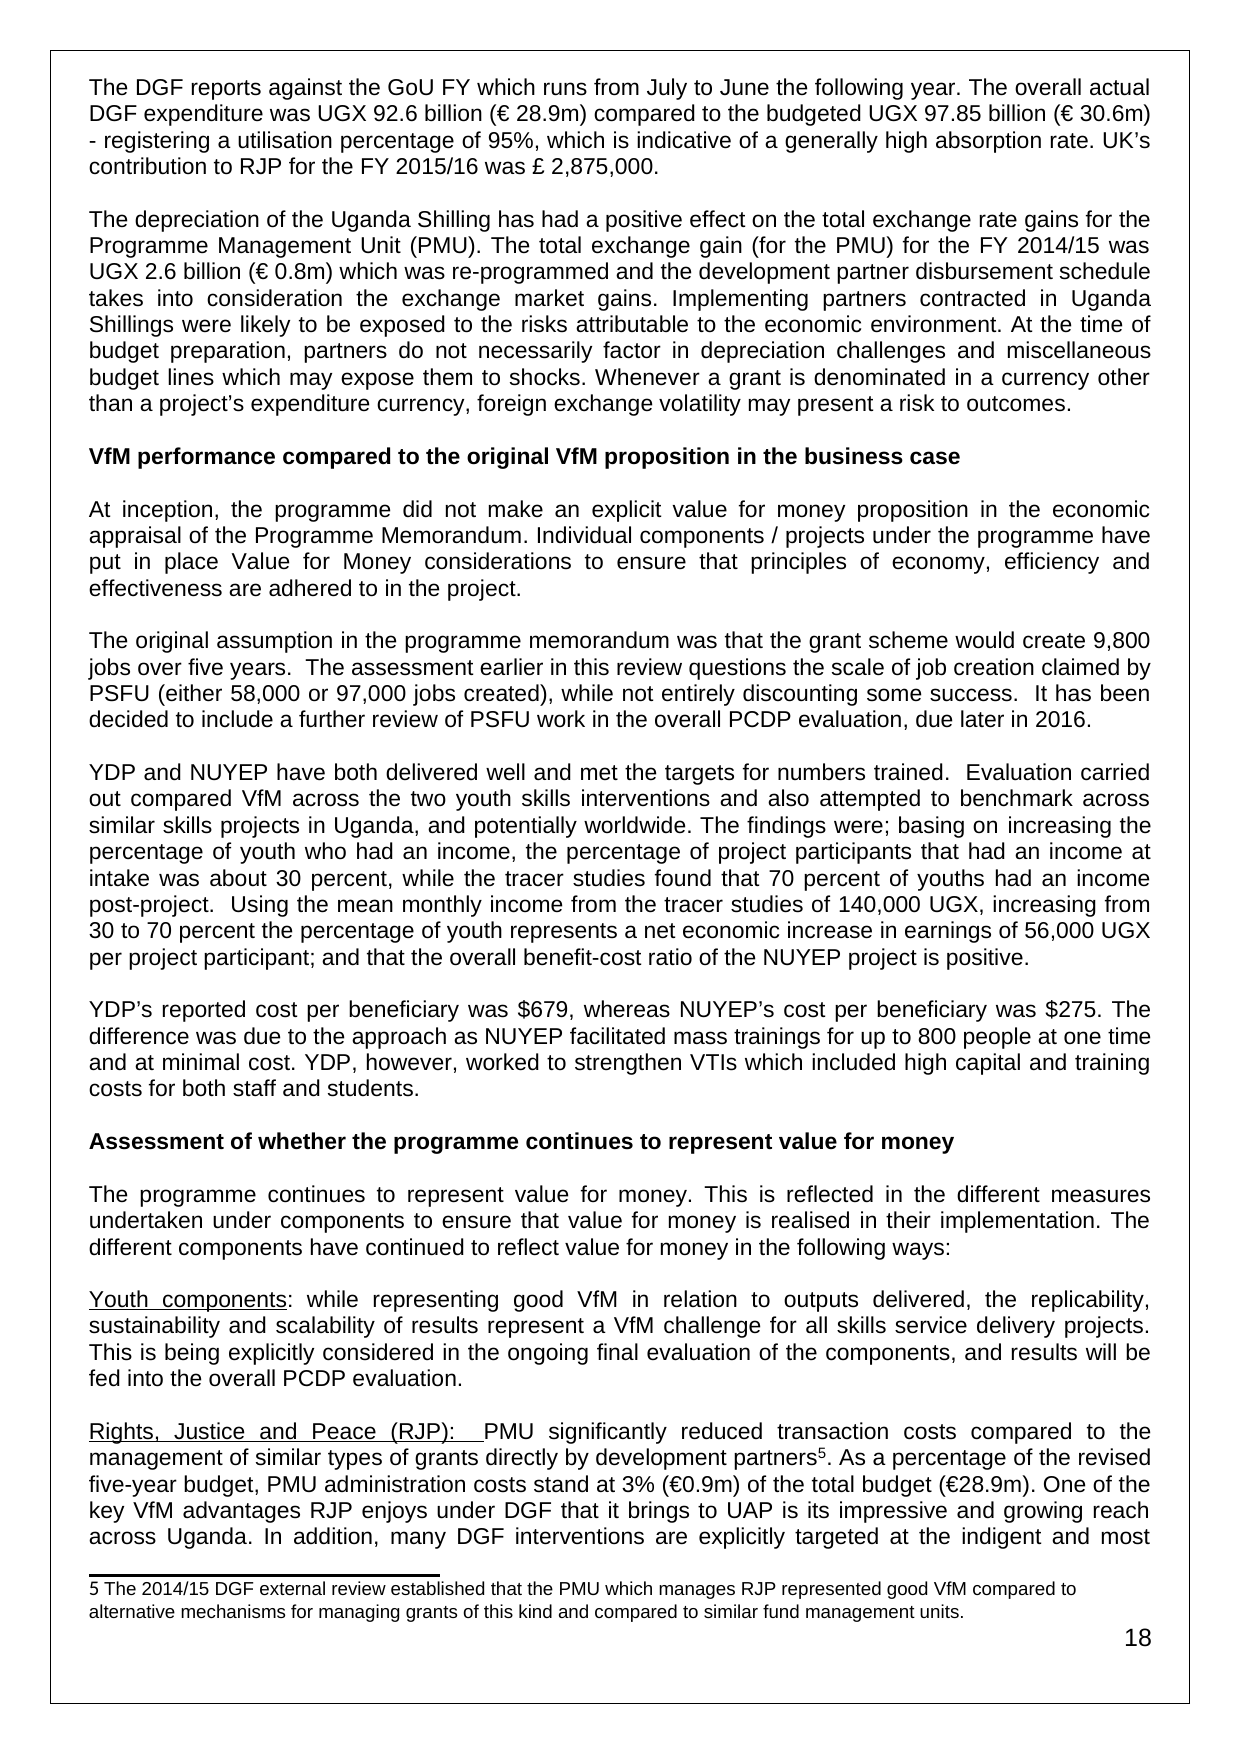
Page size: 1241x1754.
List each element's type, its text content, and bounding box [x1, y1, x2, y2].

text At inception, the programme did not make an explicit value for money proposition in the economic appraisal of the Programme Memorandum. Individual components / projects under the programme have put in place Value for Money considerations to ensure that principles of economy, efficiency and effectiveness are adhered to in the project. [89, 496, 1152, 601]
text The original assumption in the programme memorandum was that the grant scheme would create 9,800 jobs over five years. The assessment earlier in this review questions the scale of job creation claimed by PSFU (either 58,000 or 97,000 jobs created), while not entirely discounting some success. It has been decided to include a further review of PSFU work in the overall PCDP evaluation, due later in 2016. [89, 627, 1152, 733]
text Rights, Justice and Peace (RJP): PMU significantly reduced transaction costs compared to the management of similar types of grants directly by development partners. As a percentage of the revised five-year budget, PMU administration costs stand at 3% (€0.9m) of the total budget (€28.9m). One of the key VfM advantages RJP enjoys under DGF that it brings to UAP is its impressive and growing reach across Uganda. In addition, many DGF interventions are explicitly targeted at the indigent and most [89, 1418, 1152, 1550]
text The depreciation of the Uganda Shilling has had a positive effect on the total exchange rate gains for the Programme Management Unit (PMU). The total exchange gain (for the PMU) for the FY 2014/15 was UGX 2.6 billion (€ 0.8m) which was re-programmed and the development partner disbursement schedule takes into consideration the exchange market gains. Implementing partners contracted in Uganda Shillings were likely to be exposed to the risks attributable to the economic environment. At the time of budget preparation, partners do not necessarily factor in depreciation challenges and miscellaneous budget lines which may expose them to shocks. Whenever a grant is denominated in a currency other than a project’s expenditure currency, foreign exchange volatility may present a risk to outcomes. [89, 206, 1152, 416]
text Youth components: while representing good VfM in relation to outputs delivered, the replicability, sustainability and scalability of results represent a VfM challenge for all skills service delivery projects. This is being explicitly considered in the ongoing final evaluation of the components, and results will be fed into the overall PCDP evaluation. [89, 1286, 1152, 1392]
text The 2014/15 DGF external review established that the PMU which manages RJP represented good VfM compared to alternative mechanisms for managing grants of this kind and compared to similar fund management units. [89, 1576, 1152, 1623]
text YDP’s reported cost per beneficiary was $679, whereas NUYEP’s cost per beneficiary was $275. The difference was due to the approach as NUYEP facilitated mass trainings for up to 800 people at one time and at minimal cost. YDP, however, worked to strengthen VTIs which included high capital and training costs for both staff and students. [89, 996, 1152, 1102]
text VfM performance compared to the original VfM proposition in the business case [89, 443, 1152, 469]
text YDP and NUYEP have both delivered well and met the targets for numbers trained. Evaluation carried out compared VfM across the two youth skills interventions and also attempted to benchmark across similar skills projects in Uganda, and potentially worldwide. The findings were; basing on increasing the percentage of youth who had an income, the percentage of project participants that had an income at intake was about 30 percent, while the tracer studies found that 70 percent of youths had an income post-project. Using the mean monthly income from the tracer studies of 140,000 UGX, increasing from 30 to 70 percent the percentage of youth represents a net economic increase in earnings of 56,000 UGX per project participant; and that the overall benefit-cost ratio of the NUYEP project is positive. [89, 759, 1152, 970]
text The programme continues to represent value for money. This is reflected in the different measures undertaken under components to ensure that value for money is realised in their implementation. The different components have continued to reflect value for money in the following ways: [89, 1181, 1152, 1260]
text The DGF reports against the GoU FY which runs from July to June the following year. The overall actual DGF expenditure was UGX 92.6 billion (€ 28.9m) compared to the budgeted UGX 97.85 billion (€ 30.6m) - registering a utilisation percentage of 95%, which is indicative of a generally high absorption rate. UK’s contribution to RJP for the FY 2015/16 was £ 2,875,000. [89, 74, 1152, 179]
text Assessment of whether the programme continues to represent value for money [89, 1128, 1152, 1154]
